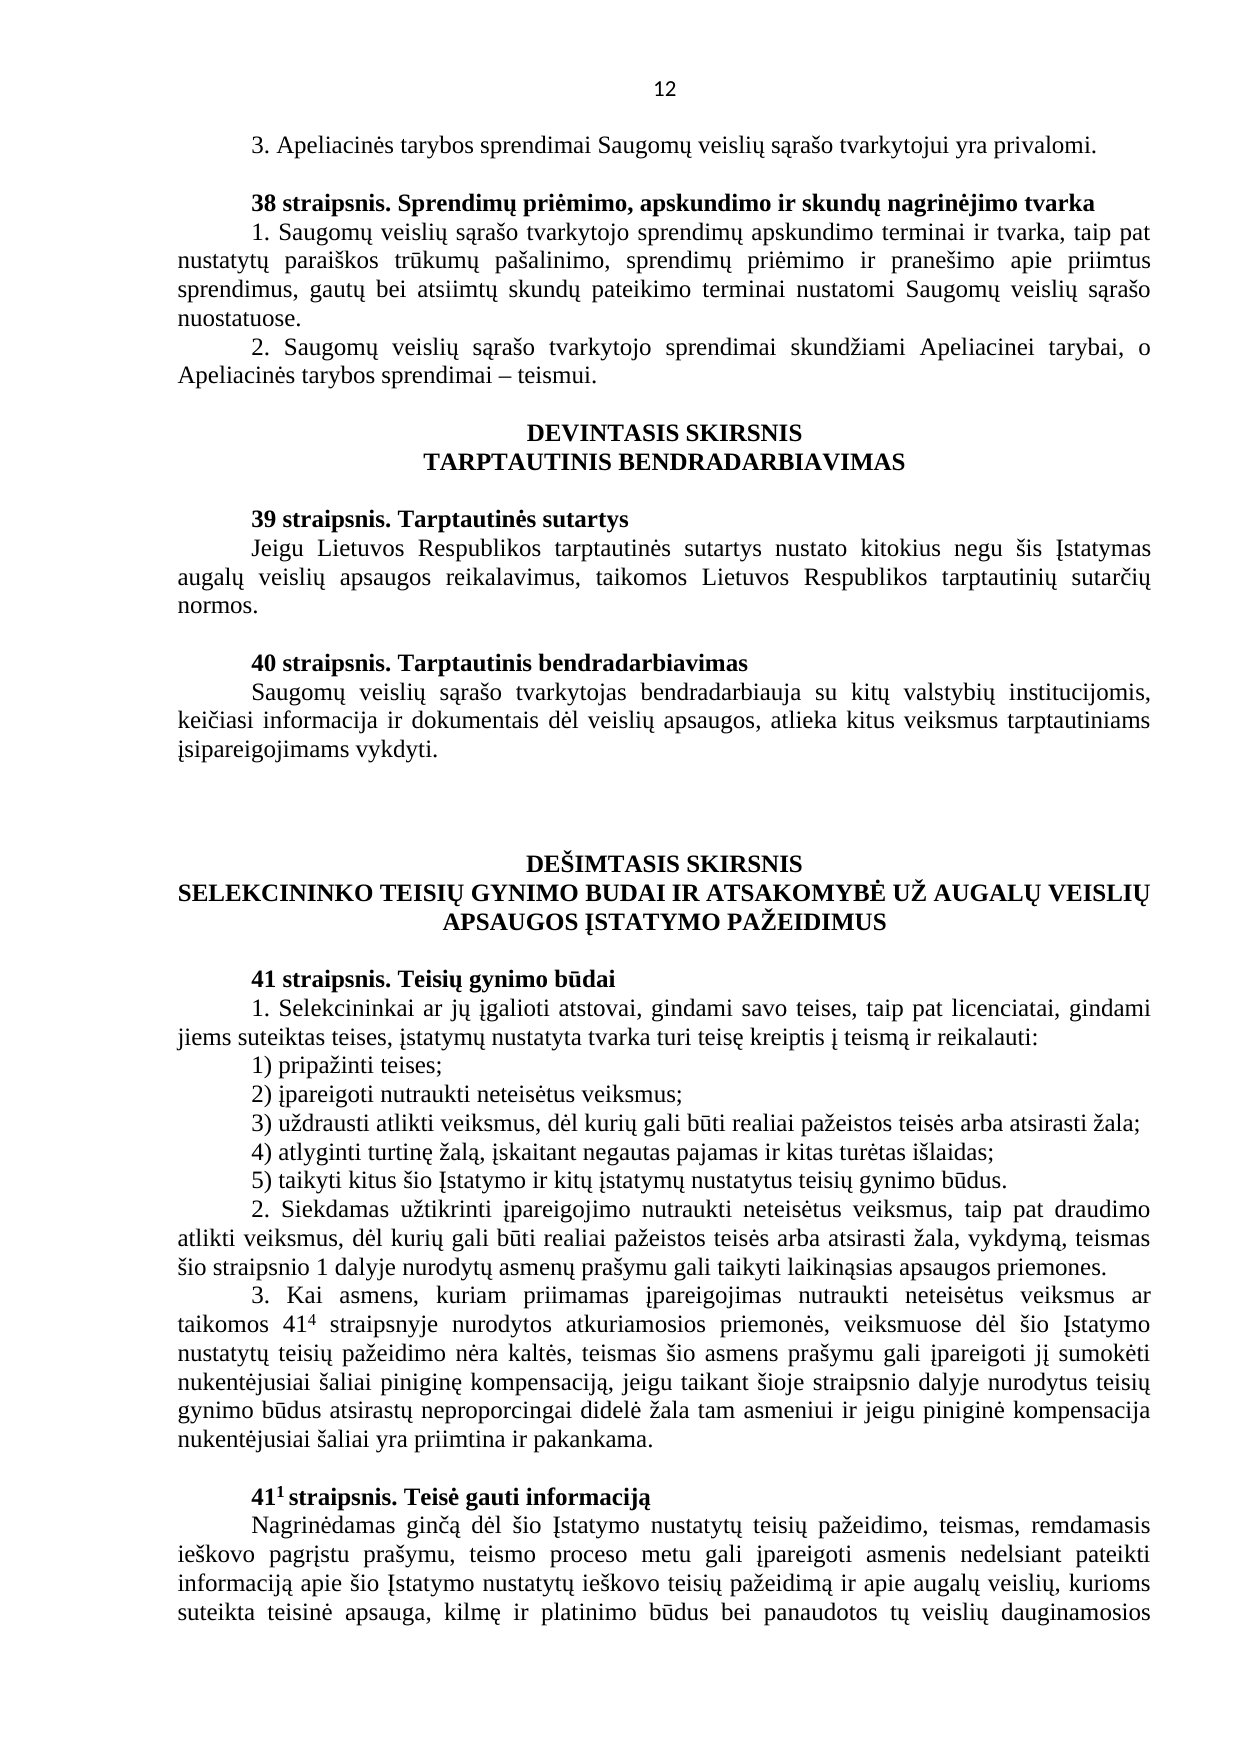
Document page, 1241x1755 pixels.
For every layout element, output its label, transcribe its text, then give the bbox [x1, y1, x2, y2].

text 1. Saugomų veislių sąrašo tvarkytojo sprendimų apskundimo terminai ir tvarka, taip pat nustatytų paraiškos trūkumų pašalinimo, sprendimų priėmimo ir pranešimo apie priimtus sprendimus, gautų bei atsiimtų skundų pateikimo terminai nustatomi Saugomų veislių sąrašo nuostatuose. [177, 217, 1152, 332]
text 2. Siekdamas užtikrinti įpareigojimo nutraukti neteisėtus veiksmus, taip pat draudimo atlikti veiksmus, dėl kurių gali būti realiai pažeistos teisės arba atsirasti žala, vykdymą, teismas šio straipsnio 1 dalyje nurodytų asmenų prašymu gali taikyti laikinąsias apsaugos priemones. [177, 1194, 1152, 1281]
text 411 straipsnis. Teisė gauti informaciją [177, 1482, 1152, 1511]
text 2. Saugomų veislių sąrašo tvarkytojo sprendimai skundžiami Apeliacinei tarybai, o Apeliacinės tarybos sprendimai – teismui. [177, 332, 1152, 389]
text Saugomų veislių sąrašo tvarkytojas bendradarbiauja su kitų valstybių institucijomis, keičiasi informacija ir dokumentais dėl veislių apsaugos, atlieka kitus veiksmus tarptautiniams įsipareigojimams vykdyti. [177, 677, 1152, 763]
text 2) įpareigoti nutraukti neteisėtus veiksmus; [177, 1079, 1152, 1108]
text 1. Selekcininkai ar jų įgalioti atstovai, gindami savo teises, taip pat licenciatai, gindami jiems suteiktas teises, įstatymų nustatyta tvarka turi teisę kreiptis į teismą ir reikalauti: [177, 993, 1152, 1051]
text 5) taikyti kitus šio Įstatymo ir kitų įstatymų nustatytus teisių gynimo būdus. [177, 1166, 1152, 1194]
text DEŠIMTASIS SKIRSNIS [177, 849, 1152, 878]
text 38 straipsnis. Sprendimų priėmimo, apskundimo ir skundų nagrinėjimo tvarka [251, 188, 1152, 217]
text Nagrinėdamas ginčą dėl šio Įstatymo nustatytų teisių pažeidimo, teismas, remdamasis ieškovo pagrįstu prašymu, teismo proceso metu gali įpareigoti asmenis nedelsiant pateikti informaciją apie šio Įstatymo nustatytų ieškovo teisių pažeidimą ir apie augalų veislių, kurioms suteikta teisinė apsauga, kilmę ir platinimo būdus bei panaudotos tų veislių dauginamosios [177, 1511, 1152, 1626]
text SELEKCININKO TEISIŲ GYNIMO BUDAI IR ATSAKOMYBĖ UŽ AUGALŲ VEISLIŲ APSAUGOS ĮSTATYMO PAŽEIDIMUS [177, 878, 1152, 936]
subtitle TARPTAUTINIS BENDRADARBIAVIMAS [177, 447, 1152, 476]
text 39 straipsnis. Tarptautinės sutartys [177, 504, 1152, 533]
text 3) uždrausti atlikti veiksmus, dėl kurių gali būti realiai pažeistos teisės arba atsirasti žala; [177, 1108, 1152, 1137]
text Jeigu Lietuvos Respublikos tarptautinės sutartys nustato kitokius negu šis Įstatymas augalų veislių apsaugos reikalavimus, taikomos Lietuvos Respublikos tarptautinių sutarčių normos. [177, 533, 1152, 619]
text 41 straipsnis. Teisių gynimo būdai [177, 964, 1152, 993]
text 3. Apeliacinės tarybos sprendimai Saugomų veislių sąrašo tvarkytojui yra privalomi. [177, 131, 1152, 159]
subtitle DEVINTASIS SKIRSNIS [177, 418, 1152, 447]
text 40 straipsnis. Tarptautinis bendradarbiavimas [177, 648, 1152, 677]
text 3. Kai asmens, kuriam priimamas įpareigojimas nutraukti neteisėtus veiksmus ar taikomos 414 straipsnyje nurodytos atkuriamosios priemonės, veiksmuose dėl šio Įstatymo nustatytų teisių pažeidimo nėra kaltės, teismas šio asmens prašymu gali įpareigoti jį sumokėti nukentėjusiai šaliai piniginę kompensaciją, jeigu taikant šioje straipsnio dalyje nurodytus teisių gynimo būdus atsirastų neproporcingai didelė žala tam asmeniui ir jeigu piniginė kompensacija nukentėjusiai šaliai yra priimtina ir pakankama. [177, 1281, 1152, 1453]
text 1) pripažinti teises; [177, 1051, 1152, 1079]
text 4) atlyginti turtinę žalą, įskaitant negautas pajamas ir kitas turėtas išlaidas; [177, 1137, 1152, 1166]
